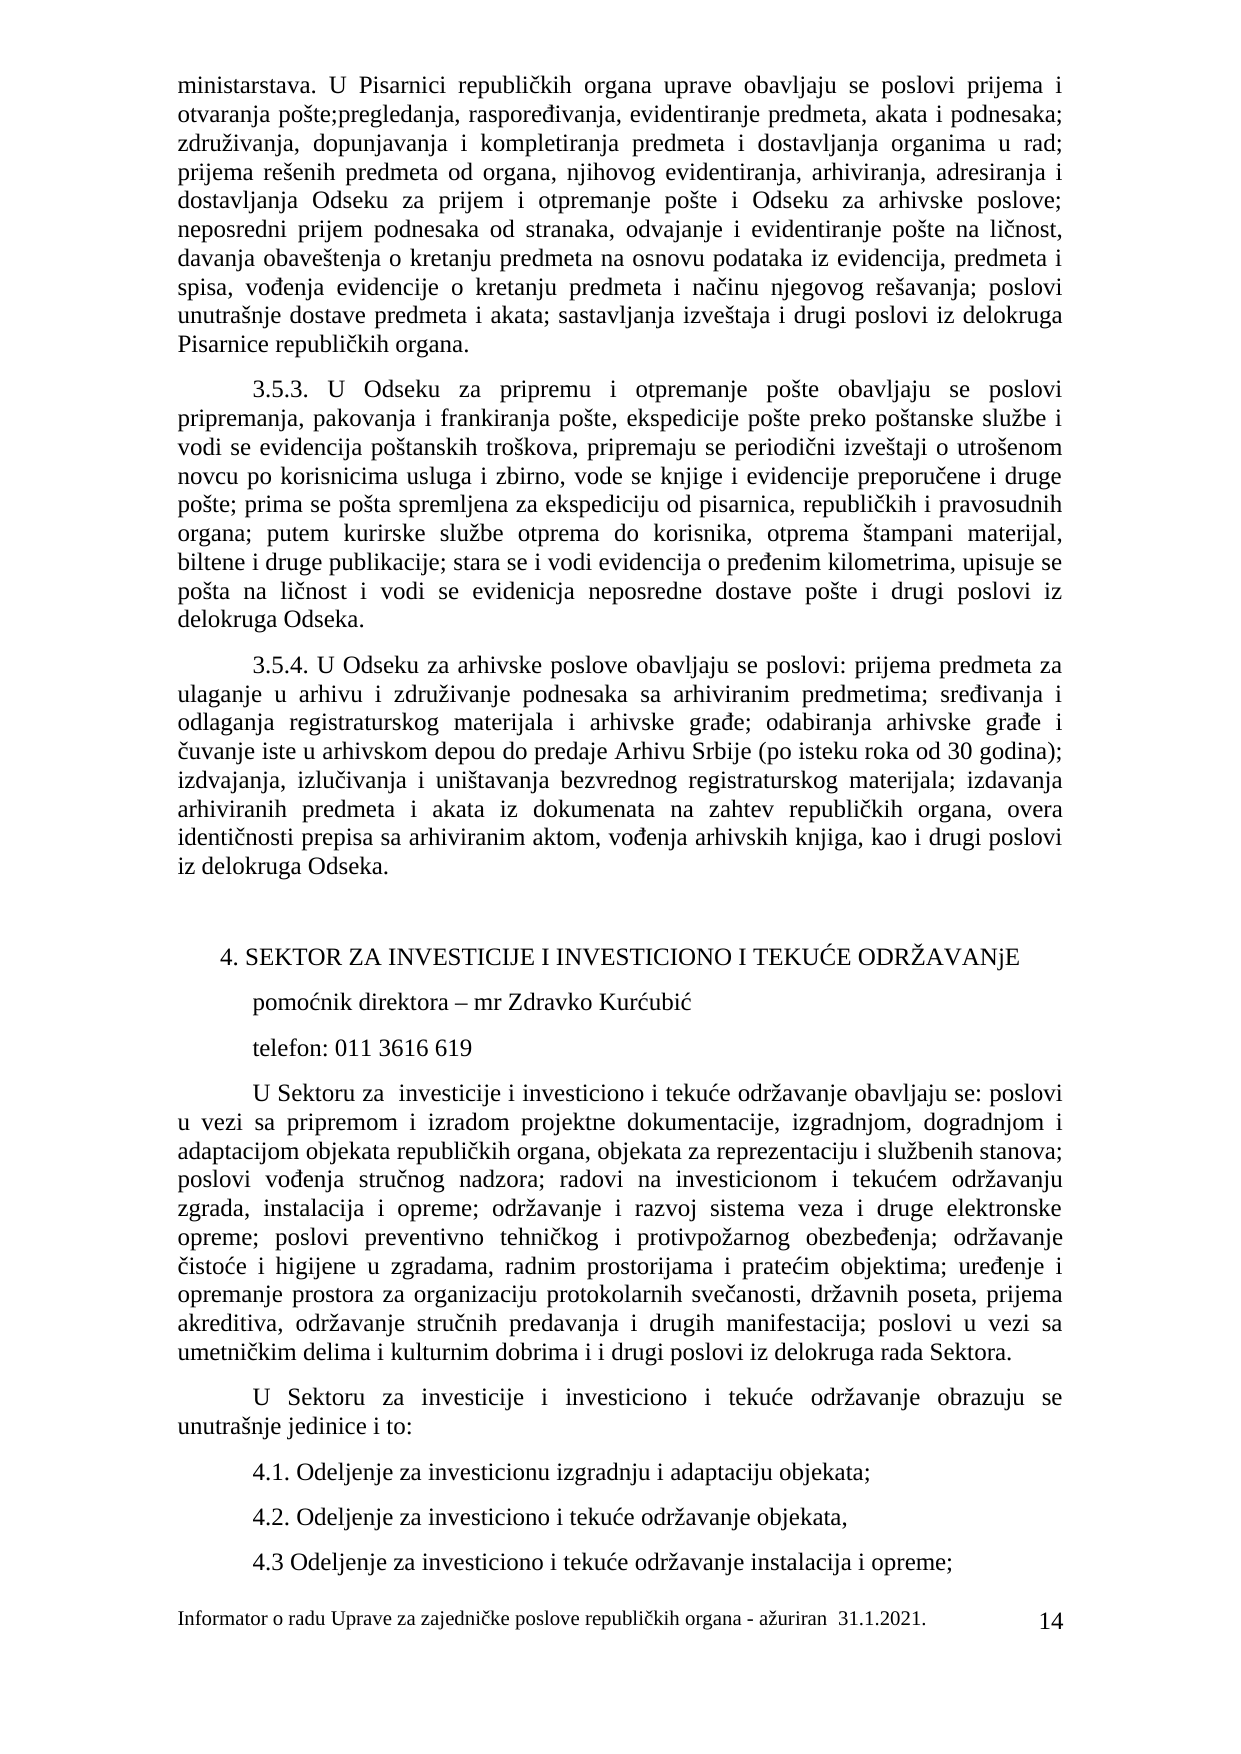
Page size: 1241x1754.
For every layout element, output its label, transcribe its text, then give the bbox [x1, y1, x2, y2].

text 3.5.3. U Odseku za pripremu i otpremanje pošte obavljaju se poslovi pripremanja, pakovanja i frankiranja pošte, ekspedicije pošte preko poštanske službe i vodi se evidencija poštanskih troškova, pripremaju se periodični izveštaji o utrošenom novcu po korisnicima usluga i zbirno, vode se knjige i evidencije preporučene i druge pošte; prima se pošta spremljena za ekspediciju od pisarnica, republičkih i pravosudnih organa; putem kurirske službe otprema do korisnika, otprema štampani materijal, biltene i druge publikacije; stara se i vodi evidencija o pređenim kilometrima, upisuje se pošta na ličnost i vodi se evidenicja neposredne dostave pošte i drugi poslovi iz delokruga Odseka. [177, 374, 1063, 633]
text 4.1. Odeljenje za investicionu izgradnju i adaptaciju objekata; [177, 1457, 1063, 1485]
text U Sektoru za investicije i investiciono i tekuće održavanje obrazuju se unutrašnje jedinice i to: [177, 1382, 1063, 1440]
text ministarstava. U Pisarnici republičkih organa uprave obavljaju se poslovi prijema i otvaranja pošte;pregledanja, raspoređivanja, evidentiranje predmeta, akata i podnesaka; združivanja, dopunjavanja i kompletiranja predmeta i dostavljanja organima u rad; prijema rešenih predmeta od organa, njihovog evidentiranja, arhiviranja, adresiranja i dostavljanja Odseku za prijem i otpremanje pošte i Odseku za arhivske poslove; neposredni prijem podnesaka od stranaka, odvajanje i evidentiranje pošte na ličnost, davanja obaveštenja o kretanju predmeta na osnovu podataka iz evidencija, predmeta i spisa, vođenja evidencije o kretanju predmeta i načinu njegovog rešavanja; poslovi unutrašnje dostave predmeta i akata; sastavljanja izveštaja i drugi poslovi iz delokruga Pisarnice republičkih organa. [177, 70, 1063, 358]
text 3.5.4. U Odseku za arhivske poslove obavljaju se poslovi: prijema predmeta za ulaganje u arhivu i združivanje podnesaka sa arhiviranim predmetima; sređivanja i odlaganja registraturskog materijala i arhivske građe; odabiranja arhivske građe i čuvanje iste u arhivskom depou do predaje Arhivu Srbije (po isteku roka od 30 godina); izdvajanja, izlučivanja i uništavanja bezvrednog registraturskog materijala; izdavanja arhiviranih predmeta i akata iz dokumenata na zahtev republičkih organa, overa identičnosti prepisa sa arhiviranim aktom, vođenja arhivskih knjiga, kao i drugi poslovi iz delokruga Odseka. [177, 650, 1063, 880]
text 4. SEKTOR ZA INVESTICIJE I INVESTICIONO I TEKUĆE ODRŽAVANjE [177, 942, 1063, 971]
text 4.2. Odeljenje za investiciono i tekuće održavanje objekata, [177, 1502, 1063, 1531]
text pomoćnik direktora – mr Zdravko Kurćubić [177, 987, 1063, 1016]
text telefon: 011 3616 619 [177, 1033, 1063, 1062]
text 4.3 Odeljenje za investiciono i tekuće održavanje instalacija i opreme; [177, 1547, 1063, 1576]
text U Sektoru za investicije i investiciono i tekuće održavanje obavljaju se: poslovi u vezi sa pripremom i izradom projektne dokumentacije, izgradnjom, dogradnjom i adaptacijom objekata republičkih organa, objekata za reprezentaciju i službenih stanova; poslovi vođenja stručnog nadzora; radovi na investicionom i tekućem održavanju zgrada, instalacija i opreme; održavanje i razvoj sistema veza i druge elektronske opreme; poslovi preventivno tehničkog i protivpožarnog obezbeđenja; održavanje čistoće i higijene u zgradama, radnim prostorijama i pratećim objektima; uređenje i opremanje prostora za organizaciju protokolarnih svečanosti, državnih poseta, prijema akreditiva, održavanje stručnih predavanja i drugih manifestacija; poslovi u vezi sa umetničkim delima i kulturnim dobrima i i drugi poslovi iz delokruga rada Sektora. [177, 1078, 1063, 1366]
